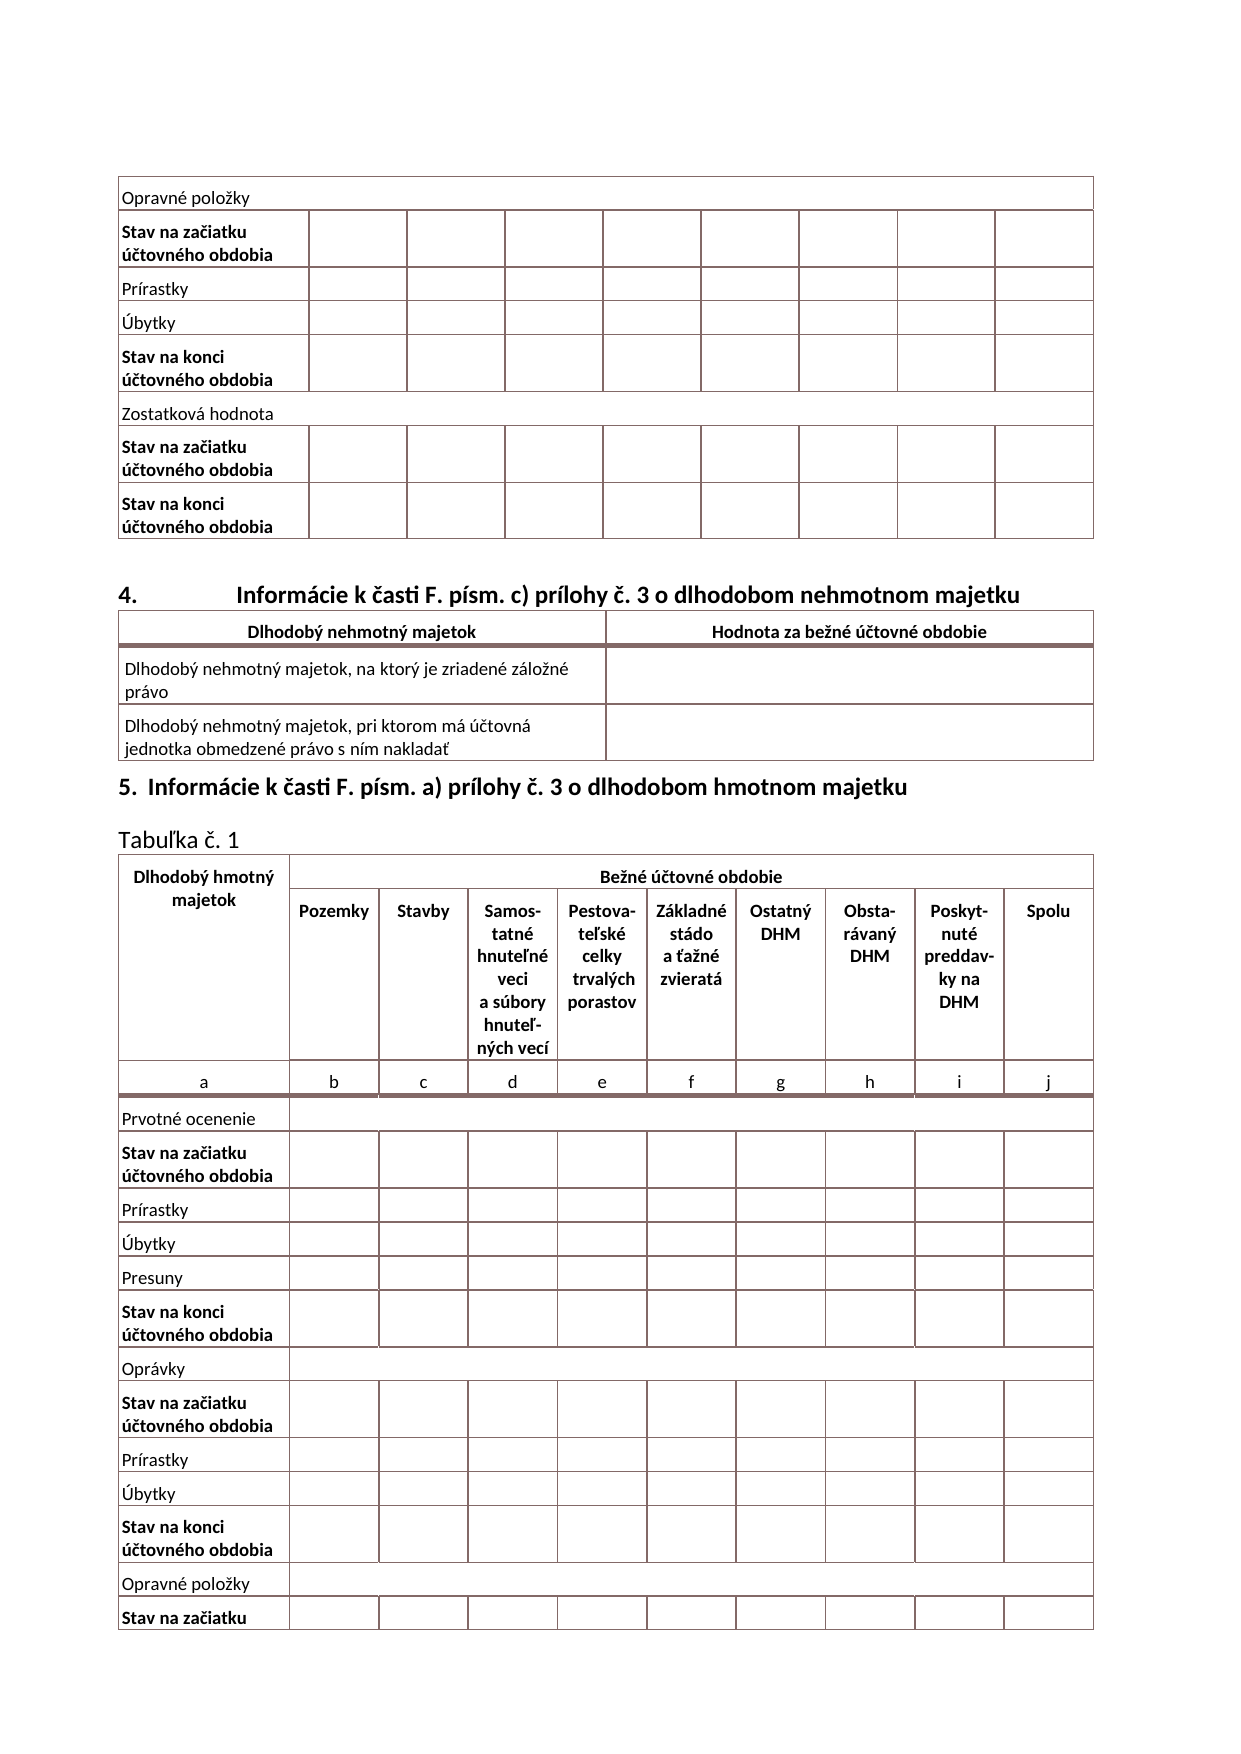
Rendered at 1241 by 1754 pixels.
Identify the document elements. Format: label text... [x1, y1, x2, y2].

table_cell [1004, 1563, 1093, 1595]
table_cell [996, 483, 1093, 538]
table_cell [469, 1257, 557, 1289]
text 4. Informácie k časti F. písm. c) prílohy č. 3 o dlhodobom nehmotnom majetku [118, 549, 1122, 610]
table_cell b [290, 1061, 378, 1093]
table_cell Opravné položky [119, 1563, 289, 1595]
table_cell [702, 426, 798, 482]
table_cell [379, 1563, 468, 1595]
table_cell [558, 1381, 646, 1437]
table_cell Stav na začiatku účtovného obdobia [119, 1381, 289, 1437]
table_cell [558, 1291, 646, 1346]
table_cell [558, 1189, 646, 1221]
table_cell Stav na začiatku [119, 1597, 289, 1629]
table_cell [800, 211, 897, 266]
table_cell [1005, 1472, 1093, 1505]
table_cell [825, 1098, 914, 1130]
table_cell [469, 1291, 557, 1346]
table_cell [737, 1597, 825, 1629]
table_header Hodnota za bežné účtovné obdobie [607, 611, 1093, 643]
table_cell [996, 268, 1093, 300]
table_cell [469, 1597, 557, 1629]
table_cell i [916, 1061, 1003, 1093]
table_cell [1004, 1348, 1093, 1380]
text Tabuľka č. 1 [118, 824, 1122, 854]
table_cell Dlhodobý nehmotný majetok, pri ktorom má účtovná jednotka obmedzené právo s ním nakladať [119, 705, 605, 760]
table_cell [826, 1132, 914, 1187]
table_cell [996, 335, 1093, 391]
table_cell [310, 483, 406, 538]
table_cell Obsta- rávaný DHM [826, 889, 914, 1059]
table_cell [290, 1291, 378, 1346]
table_cell [310, 335, 406, 391]
table_cell [1005, 1506, 1093, 1562]
table_cell Prvotné ocenenie [119, 1098, 289, 1130]
table_cell [647, 1563, 736, 1595]
table_cell [916, 1132, 1003, 1187]
table_cell [736, 1348, 825, 1380]
table_cell [916, 1257, 1003, 1289]
table_cell [1005, 1438, 1093, 1471]
table_cell [506, 483, 602, 538]
table_cell [408, 426, 504, 482]
table_cell [290, 1381, 378, 1437]
table_cell [800, 426, 897, 482]
table_cell [800, 301, 897, 334]
table_cell [648, 1291, 735, 1346]
table_cell [379, 1348, 468, 1380]
table_cell Stav na začiatku účtovného obdobia [119, 1132, 289, 1187]
table_cell [737, 1223, 825, 1255]
table_cell [380, 1597, 467, 1629]
table_cell [648, 1189, 735, 1221]
table_cell [825, 1348, 914, 1380]
table_cell [558, 1257, 646, 1289]
table_cell [310, 301, 406, 334]
table_cell [408, 211, 504, 266]
table_cell [1005, 1132, 1093, 1187]
table_cell [648, 1597, 735, 1629]
table_cell [898, 335, 994, 391]
table_cell [916, 1223, 1003, 1255]
table_cell [916, 1291, 1003, 1346]
table_cell e [558, 1061, 646, 1093]
table_cell [557, 1563, 647, 1595]
table_cell [557, 1348, 647, 1380]
table_cell [310, 426, 406, 482]
table_cell [647, 1098, 736, 1130]
table_cell [916, 1472, 1003, 1505]
table_header Dlhodobý nehmotný majetok [119, 611, 605, 643]
table_cell [604, 426, 700, 482]
table_cell [380, 1189, 467, 1221]
table_cell [648, 1223, 735, 1255]
table_cell [408, 301, 504, 334]
table_cell Úbytky [119, 301, 308, 334]
table_cell [737, 1438, 825, 1471]
table_cell [558, 1223, 646, 1255]
table_cell Stav na konci účtovného obdobia [119, 335, 308, 391]
table_cell [702, 211, 798, 266]
table_cell Ostatný DHM [737, 889, 825, 1059]
table_cell Stav na konci účtovného obdobia [119, 1506, 289, 1562]
table_cell [916, 1381, 1003, 1437]
table_cell [558, 1597, 646, 1629]
table_cell [826, 1597, 914, 1629]
table_cell [648, 1257, 735, 1289]
table_cell [469, 1472, 557, 1505]
table_cell [736, 1098, 825, 1130]
table_cell [290, 1472, 378, 1505]
table_cell [915, 1098, 1004, 1130]
table_cell Prírastky [119, 268, 308, 300]
table_cell Základné stádo a ťažné zvieratá [648, 889, 735, 1059]
table_cell [737, 1291, 825, 1346]
table_cell [558, 1438, 646, 1471]
table_cell [898, 268, 994, 300]
table_cell [702, 301, 798, 334]
table_cell [648, 1472, 735, 1505]
table_cell [648, 1506, 735, 1562]
table_cell [379, 1098, 468, 1130]
table_cell d [469, 1061, 557, 1093]
table_cell [607, 705, 1093, 760]
table_cell [995, 177, 1093, 209]
table_cell Stavby [380, 889, 467, 1059]
table_cell [826, 1189, 914, 1221]
table_cell [826, 1506, 914, 1562]
table_cell [737, 1381, 825, 1437]
table_cell Stav na konci účtovného obdobia [119, 1291, 289, 1346]
table_cell [996, 211, 1093, 266]
table_cell [506, 211, 602, 266]
table_cell Prírastky [119, 1189, 289, 1221]
table_cell [408, 483, 504, 538]
table_cell [604, 301, 700, 334]
table_cell c [380, 1061, 467, 1093]
table_cell [468, 1098, 557, 1130]
table_cell [607, 648, 1093, 703]
table_cell [290, 1597, 378, 1629]
table_cell [737, 1132, 825, 1187]
table_cell [1005, 1381, 1093, 1437]
table_cell [408, 268, 504, 300]
table_cell [290, 1098, 378, 1130]
table_cell [469, 1381, 557, 1437]
table_cell [916, 1438, 1003, 1471]
table_cell [1005, 1257, 1093, 1289]
table_cell [996, 301, 1093, 334]
table_cell [380, 1506, 467, 1562]
table_cell Úbytky [119, 1223, 289, 1255]
table_cell [558, 1506, 646, 1562]
table_cell [898, 483, 994, 538]
table_cell [380, 1291, 467, 1346]
table_cell [469, 1132, 557, 1187]
table_cell a [119, 1061, 289, 1093]
table_cell Pestova- teľské celky trvalých porastov [558, 889, 646, 1059]
table_cell f [648, 1061, 735, 1093]
table_cell [1005, 1291, 1093, 1346]
table_cell [737, 1189, 825, 1221]
table_cell [648, 1438, 735, 1471]
text 5. Informácie k časti F. písm. a) prílohy č. 3 o dlhodobom hmotnom majetku [118, 771, 1122, 801]
table_cell [380, 1223, 467, 1255]
table_cell [648, 1381, 735, 1437]
table_cell [825, 1563, 914, 1595]
table_cell [380, 1381, 467, 1437]
table_cell Dlhodobý nehmotný majetok, na ktorý je zriadené záložné právo [119, 648, 605, 703]
table_cell [558, 1132, 646, 1187]
table_cell [290, 1563, 378, 1595]
table_cell [915, 1563, 1004, 1595]
table_cell [737, 1257, 825, 1289]
table_cell [737, 1506, 825, 1562]
table_cell [290, 1189, 378, 1221]
table_cell [380, 1257, 467, 1289]
table_cell [290, 1132, 378, 1187]
table_header Bežné účtovné obdobie [290, 855, 1093, 888]
table_cell [898, 301, 994, 334]
table_cell [647, 1348, 736, 1380]
table_cell [826, 1472, 914, 1505]
table_cell [469, 1438, 557, 1471]
table_cell [1005, 1597, 1093, 1629]
table_cell [996, 426, 1093, 482]
table_cell [506, 268, 602, 300]
table_cell Poskyt- nuté preddav- ky na DHM [916, 889, 1003, 1059]
table_cell Stav na začiatku účtovného obdobia [119, 426, 308, 482]
table_cell Úbytky [119, 1472, 289, 1505]
table_cell [702, 335, 798, 391]
table_cell [310, 211, 406, 266]
table_cell Spolu [1005, 889, 1093, 1059]
table_cell [290, 1506, 378, 1562]
table_cell [826, 1257, 914, 1289]
table_cell [800, 335, 897, 391]
table_cell [1004, 1098, 1093, 1130]
table_cell [380, 1438, 467, 1471]
table_cell [898, 426, 994, 482]
table_cell [898, 211, 994, 266]
table_cell [604, 211, 700, 266]
table_cell [702, 483, 798, 538]
table_cell [380, 1472, 467, 1505]
table_cell g [737, 1061, 825, 1093]
table_cell [604, 268, 700, 300]
table_cell [290, 1223, 378, 1255]
table_cell [469, 1189, 557, 1221]
table_cell [737, 1472, 825, 1505]
table_cell [995, 392, 1093, 425]
table_cell [916, 1597, 1003, 1629]
table_header Dlhodobý hmotný majetok [119, 855, 289, 1060]
table_cell Opravné položky [119, 177, 995, 209]
table_cell [557, 1098, 647, 1130]
table_cell [800, 483, 897, 538]
table_cell [604, 335, 700, 391]
table_cell [702, 268, 798, 300]
table_cell [648, 1132, 735, 1187]
table_cell j [1005, 1061, 1093, 1093]
table_cell Samos- tatné hnuteľné veci a súbory hnuteľ- ných vecí [469, 889, 557, 1059]
table_cell [506, 335, 602, 391]
table_cell [916, 1506, 1003, 1562]
table_cell [1005, 1189, 1093, 1221]
table_cell [826, 1291, 914, 1346]
table_cell [290, 1348, 378, 1380]
table_cell [380, 1132, 467, 1187]
table_cell Stav na konci účtovného obdobia [119, 483, 308, 538]
table_cell [408, 335, 504, 391]
table_cell Zostatková hodnota [119, 392, 995, 425]
table_cell [800, 268, 897, 300]
table_cell [826, 1438, 914, 1471]
table_cell Stav na začiatku účtovného obdobia [119, 211, 308, 266]
table_cell [469, 1506, 557, 1562]
table_cell [506, 426, 602, 482]
table_cell [468, 1563, 557, 1595]
table_cell [468, 1348, 557, 1380]
table_cell [558, 1472, 646, 1505]
table_cell Prírastky [119, 1438, 289, 1471]
table_cell [469, 1223, 557, 1255]
table_cell h [826, 1061, 914, 1093]
table_cell [290, 1257, 378, 1289]
table_cell [826, 1381, 914, 1437]
table_cell [1005, 1223, 1093, 1255]
table_cell [915, 1348, 1004, 1380]
table_cell [826, 1223, 914, 1255]
table_cell [310, 268, 406, 300]
table_cell [290, 1438, 378, 1471]
table_cell [916, 1189, 1003, 1221]
table_cell [736, 1563, 825, 1595]
table_cell [604, 483, 700, 538]
table_cell Pozemky [290, 889, 378, 1059]
table_cell Oprávky [119, 1348, 289, 1380]
table_cell [506, 301, 602, 334]
table_cell Presuny [119, 1257, 289, 1289]
